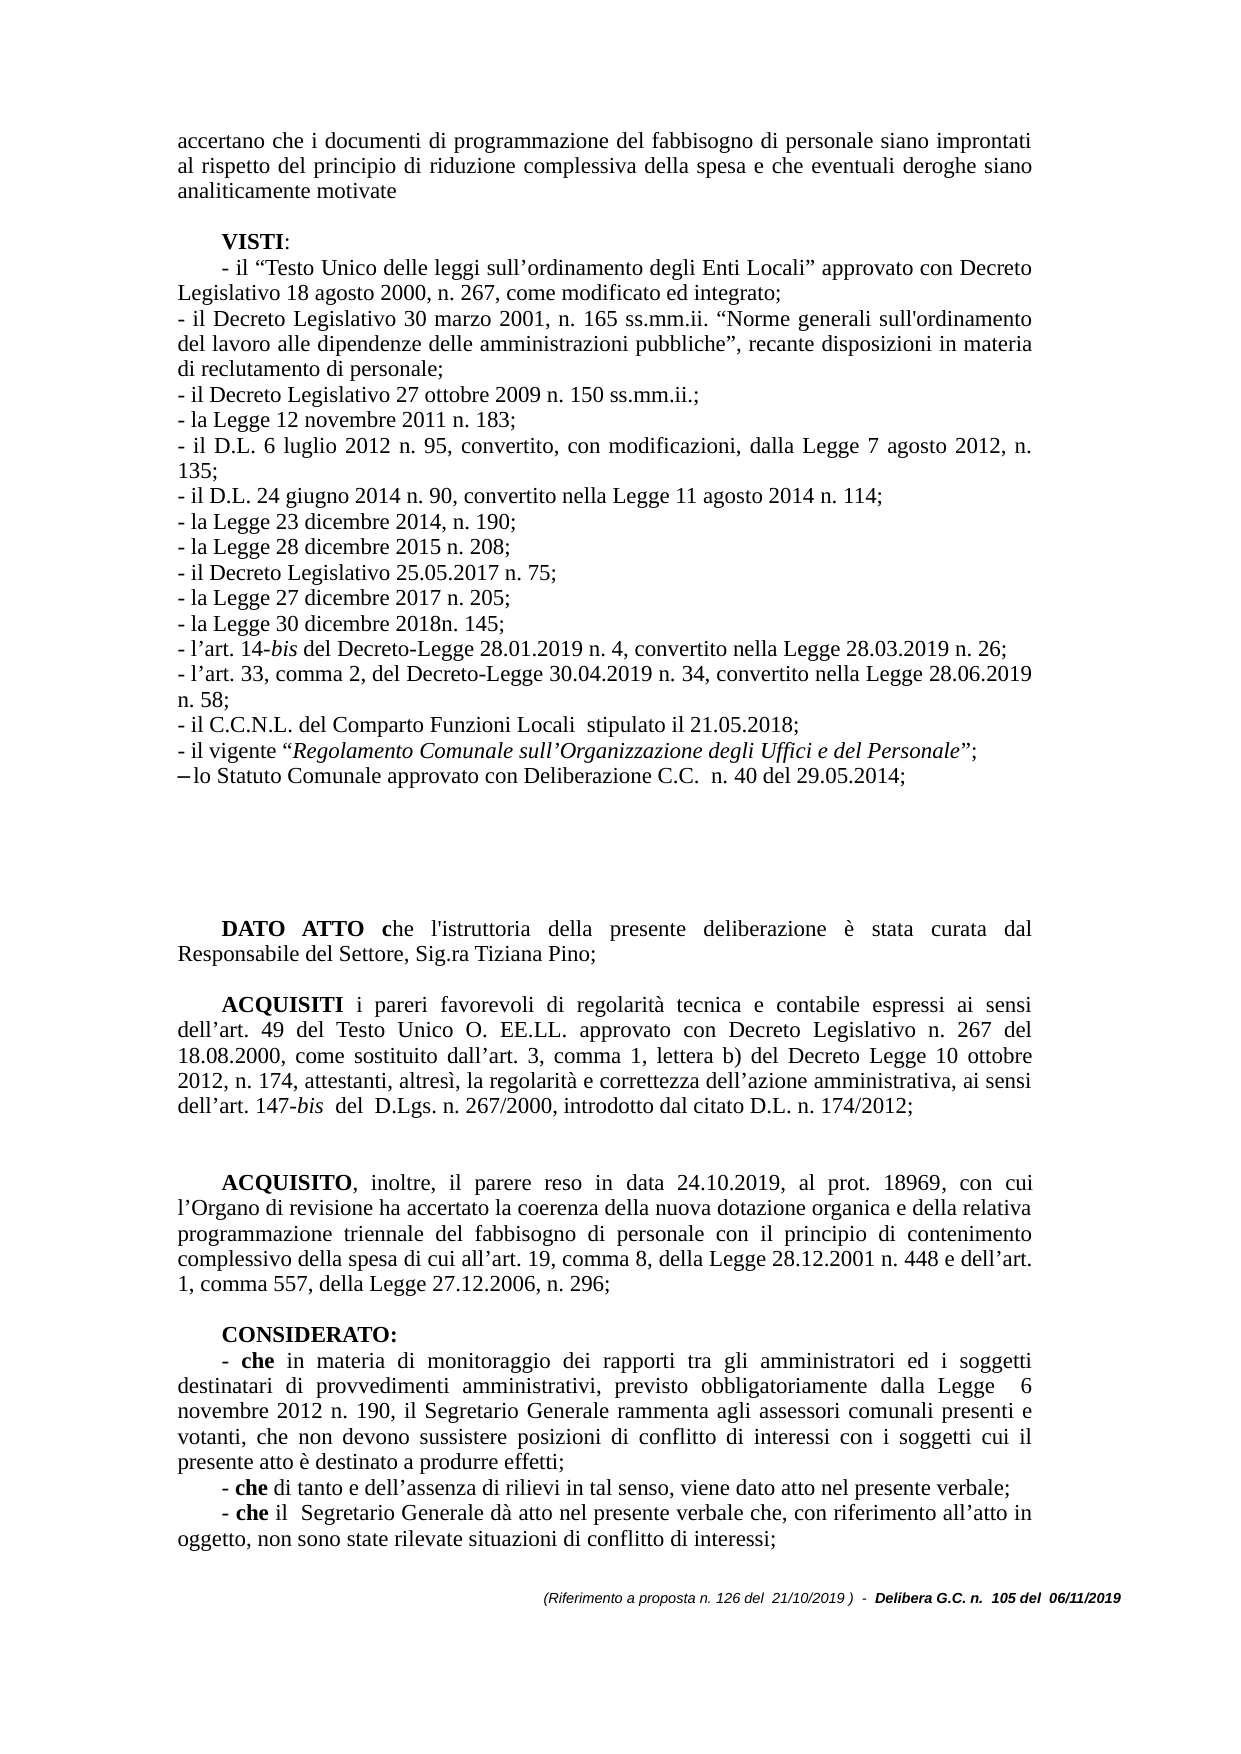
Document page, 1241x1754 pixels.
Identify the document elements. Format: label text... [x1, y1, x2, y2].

text - la Legge 12 novembre 2011 n. 183; [177, 407, 1033, 433]
list lo Statuto Comunale approvato con Deliberazione C.C. n. 40 del 29.05.2014; [177, 763, 1033, 788]
text - il C.C.N.L. del Comparto Funzioni Locali stipulato il 21.05.2018; [177, 712, 1033, 738]
text - il Decreto Legislativo 30 marzo 2001, n. 165 ss.mm.ii. “Norme generali sull'ordinamento del lavoro alle dipendenze delle amministrazioni pubbliche”, recante disposizioni in materia di reclutamento di personale; [177, 306, 1033, 382]
text VISTI: [177, 229, 1033, 255]
text - il Decreto Legislativo 27 ottobre 2009 n. 150 ss.mm.ii.; [177, 382, 1033, 407]
text - la Legge 23 dicembre 2014, n. 190; [177, 509, 1033, 534]
text - la Legge 28 dicembre 2015 n. 208; [177, 534, 1033, 560]
text - l’art. 14-bis del Decreto-Legge 28.01.2019 n. 4, convertito nella Legge 28.03.2019 n. 26; [177, 636, 1033, 661]
text - il D.L. 6 luglio 2012 n. 95, convertito, con modificazioni, dalla Legge 7 agosto 2012, n. 135; [177, 433, 1033, 483]
text CONSIDERATO: [177, 1322, 1033, 1348]
text - che di tanto e dell’assenza di rilievi in tal senso, viene dato atto nel presente verbale; [177, 1475, 1033, 1500]
text - l’art. 33, comma 2, del Decreto-Legge 30.04.2019 n. 34, convertito nella Legge 28.06.2019 n. 58; [177, 661, 1033, 712]
text - che il Segretario Generale dà atto nel presente verbale che, con riferimento all’atto in oggetto, non sono state rilevate situazioni di conflitto di interessi; [177, 1500, 1033, 1551]
text accertano che i documenti di programmazione del fabbisogno di personale siano improntati al rispetto del principio di riduzione complessiva della spesa e che eventuali deroghe siano analiticamente motivate [177, 128, 1033, 204]
text ACQUISITO, inoltre, il parere reso in data 24.10.2019, al prot. 18969, con cui l’Organo di revisione ha accertato la coerenza della nuova dotazione organica e della relativa programmazione triennale del fabbisogno di personale con il principio di contenimento complessivo della spesa di cui all’art. 19, comma 8, della Legge 28.12.2001 n. 448 e dell’art. 1, comma 557, della Legge 27.12.2006, n. 296; [177, 1170, 1033, 1297]
text - il D.L. 24 giugno 2014 n. 90, convertito nella Legge 11 agosto 2014 n. 114; [177, 483, 1033, 509]
text - il vigente “Regolamento Comunale sull’Organizzazione degli Uffici e del Personale”; [177, 738, 1033, 763]
text - che in materia di monitoraggio dei rapporti tra gli amministratori ed i soggetti destinatari di provvedimenti amministrativi, previsto obbligatoriamente dalla Legge 6 novembre 2012 n. 190, il Segretario Generale rammenta agli assessori comunali presenti e votanti, che non devono sussistere posizioni di conflitto di interessi con i soggetti cui il presente atto è destinato a produrre effetti; [177, 1348, 1033, 1475]
text - la Legge 27 dicembre 2017 n. 205; [177, 585, 1033, 611]
text - il Decreto Legislativo 25.05.2017 n. 75; [177, 560, 1033, 585]
text - il “Testo Unico delle leggi sull’ordinamento degli Enti Locali” approvato con Decreto Legislativo 18 agosto 2000, n. 267, come modificato ed integrato; [177, 255, 1033, 306]
text DATO ATTO che l'istruttoria della presente deliberazione è stata curata dal Responsabile del Settore, Sig.ra Tiziana Pino; [177, 916, 1033, 966]
text ACQUISITI i pareri favorevoli di regolarità tecnica e contabile espressi ai sensi dell’art. 49 del Testo Unico O. EE.LL. approvato con Decreto Legislativo n. 267 del 18.08.2000, come sostituito dall’art. 3, comma 1, lettera b) del Decreto Legge 10 ottobre 2012, n. 174, attestanti, altresì, la regolarità e correttezza dell’azione amministrativa, ai sensi dell’art. 147-bis del D.Lgs. n. 267/2000, introdotto dal citato D.L. n. 174/2012; [177, 992, 1033, 1119]
text - la Legge 30 dicembre 2018n. 145; [177, 611, 1033, 636]
